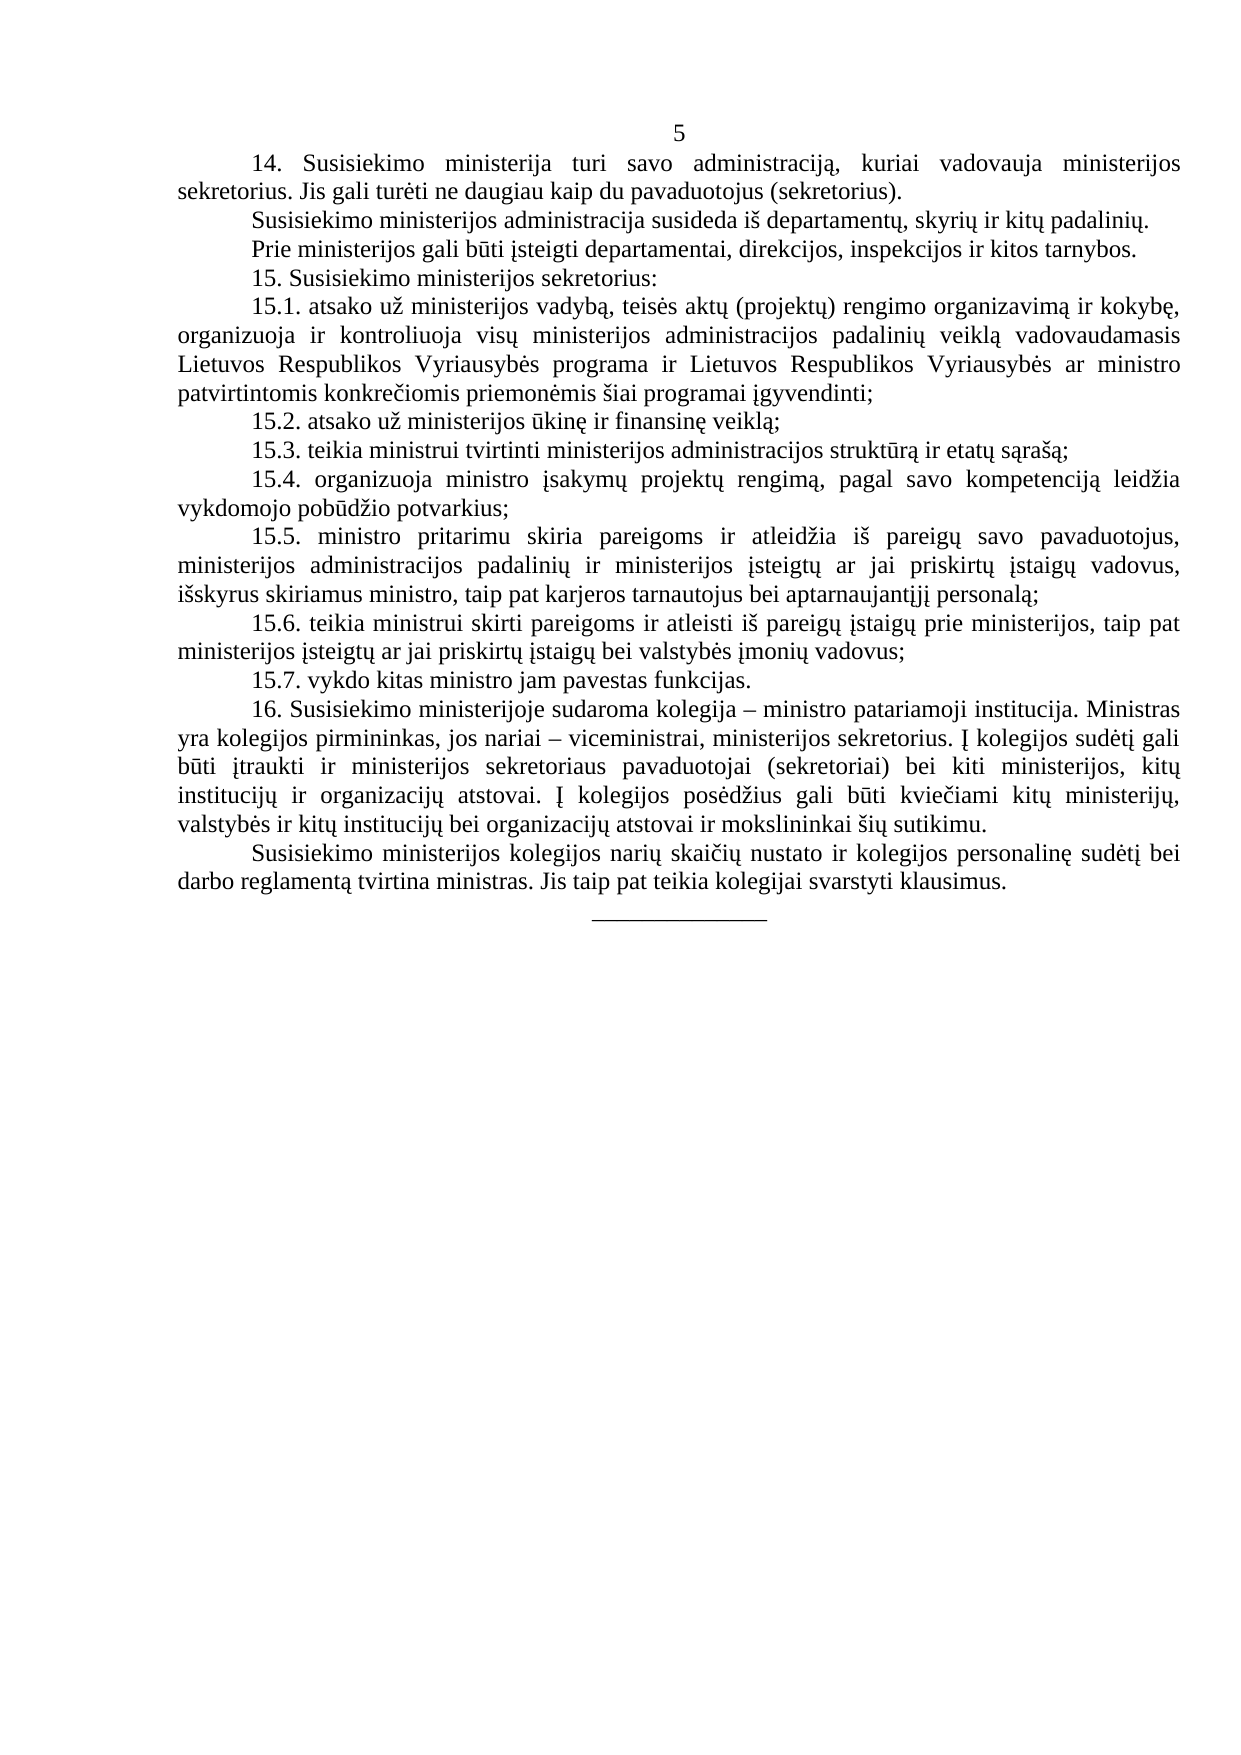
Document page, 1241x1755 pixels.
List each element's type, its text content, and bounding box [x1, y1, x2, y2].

text 14. Susisiekimo ministerija turi savo administraciją, kuriai vadovauja ministerijos sekretorius. Jis gali turėti ne daugiau kaip du pavaduotojus (sekretorius). [177, 148, 1181, 205]
text Susisiekimo ministerijos kolegijos narių skaičių nustato ir kolegijos personalinę sudėtį bei darbo reglamentą tvirtina ministras. Jis taip pat teikia kolegijai svarstyti klausimus. [177, 838, 1181, 895]
text 15. Susisiekimo ministerijos sekretorius: [177, 263, 1181, 291]
text Susisiekimo ministerijos administracija susideda iš departamentų, skyrių ir kitų padalinių. [177, 205, 1181, 234]
text 15.2. atsako už ministerijos ūkinę ir finansinę veiklą; [177, 406, 1181, 435]
text 16. Susisiekimo ministerijoje sudaroma kolegija – ministro patariamoji institucija. Ministras yra kolegijos pirmininkas, jos nariai – viceministrai, ministerijos sekretorius. Į kolegijos sudėtį gali būti įtraukti ir ministerijos sekretoriaus pavaduotojai (sekretoriai) bei kiti ministerijos, kitų institucijų ir organizacijų atstovai. Į kolegijos posėdžius gali būti kviečiami kitų ministerijų, valstybės ir kitų institucijų bei organizacijų atstovai ir mokslininkai šių sutikimu. [177, 694, 1181, 838]
text 15.5. ministro pritarimu skiria pareigoms ir atleidžia iš pareigų savo pavaduotojus, ministerijos administracijos padalinių ir ministerijos įsteigtų ar jai priskirtų įstaigų vadovus, išskyrus skiriamus ministro, taip pat karjeros tarnautojus bei aptarnaujantįjį personalą; [177, 521, 1181, 608]
text 15.1. atsako už ministerijos vadybą, teisės aktų (projektų) rengimo organizavimą ir kokybę, organizuoja ir kontroliuoja visų ministerijos administracijos padalinių veiklą vadovaudamasis Lietuvos Respublikos Vyriausybės programa ir Lietuvos Respublikos Vyriausybės ar ministro patvirtintomis konkrečiomis priemonėmis šiai programai įgyvendinti; [177, 291, 1181, 406]
text Prie ministerijos gali būti įsteigti departamentai, direkcijos, inspekcijos ir kitos tarnybos. [177, 234, 1181, 263]
text 15.3. teikia ministrui tvirtinti ministerijos administracijos struktūrą ir etatų sąrašą; [177, 435, 1181, 464]
text ______________ [177, 895, 1181, 924]
text 15.4. organizuoja ministro įsakymų projektų rengimą, pagal savo kompetenciją leidžia vykdomojo pobūdžio potvarkius; [177, 464, 1181, 521]
text 15.7. vykdo kitas ministro jam pavestas funkcijas. [177, 665, 1181, 694]
text 15.6. teikia ministrui skirti pareigoms ir atleisti iš pareigų įstaigų prie ministerijos, taip pat ministerijos įsteigtų ar jai priskirtų įstaigų bei valstybės įmonių vadovus; [177, 608, 1181, 665]
